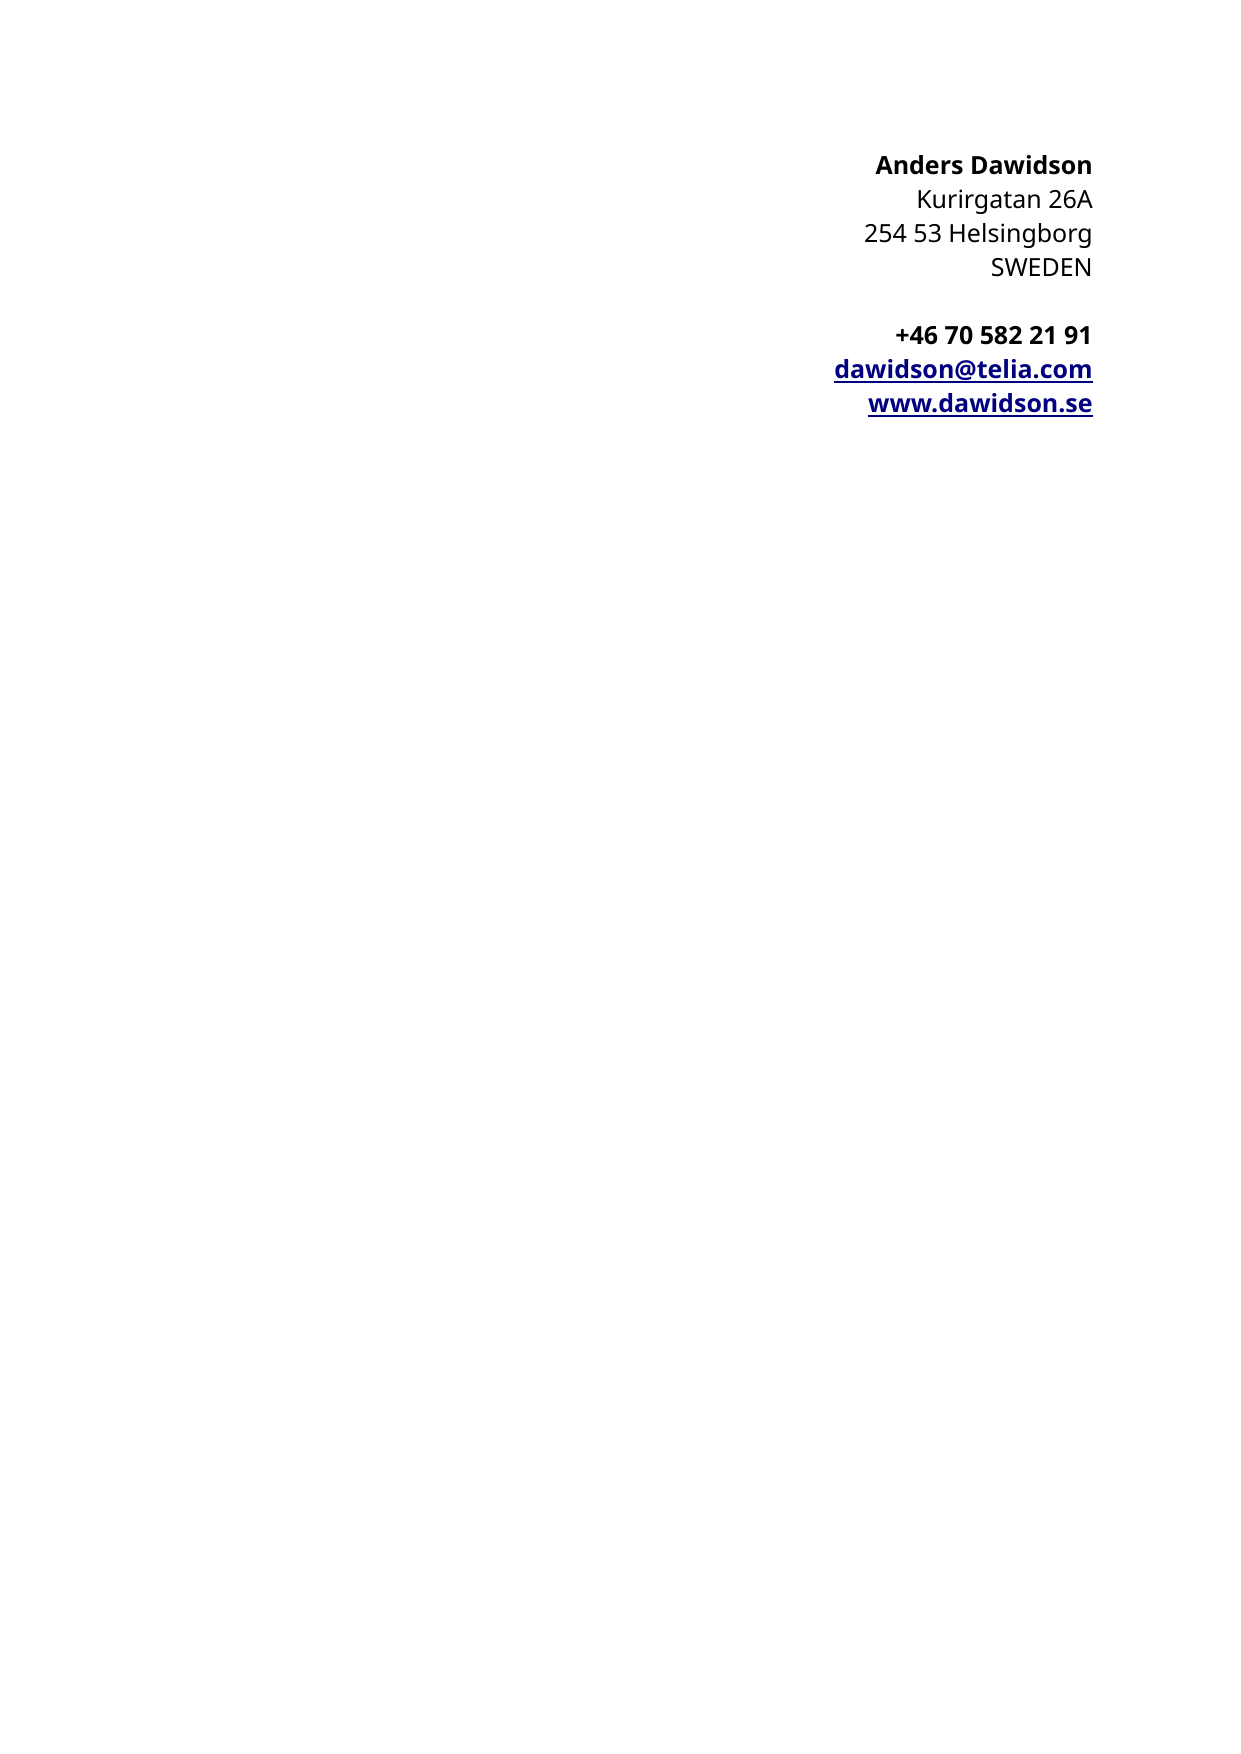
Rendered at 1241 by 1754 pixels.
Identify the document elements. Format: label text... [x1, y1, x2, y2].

text dawidson@telia.com [148, 352, 1093, 386]
text SWEDEN [148, 250, 1093, 284]
text www.dawidson.se [148, 386, 1093, 420]
text Kurirgatan 26A [148, 182, 1093, 216]
text +46 70 582 21 91 [148, 318, 1093, 352]
text Anders Dawidson [148, 148, 1093, 182]
text 254 53 Helsingborg [148, 216, 1093, 250]
